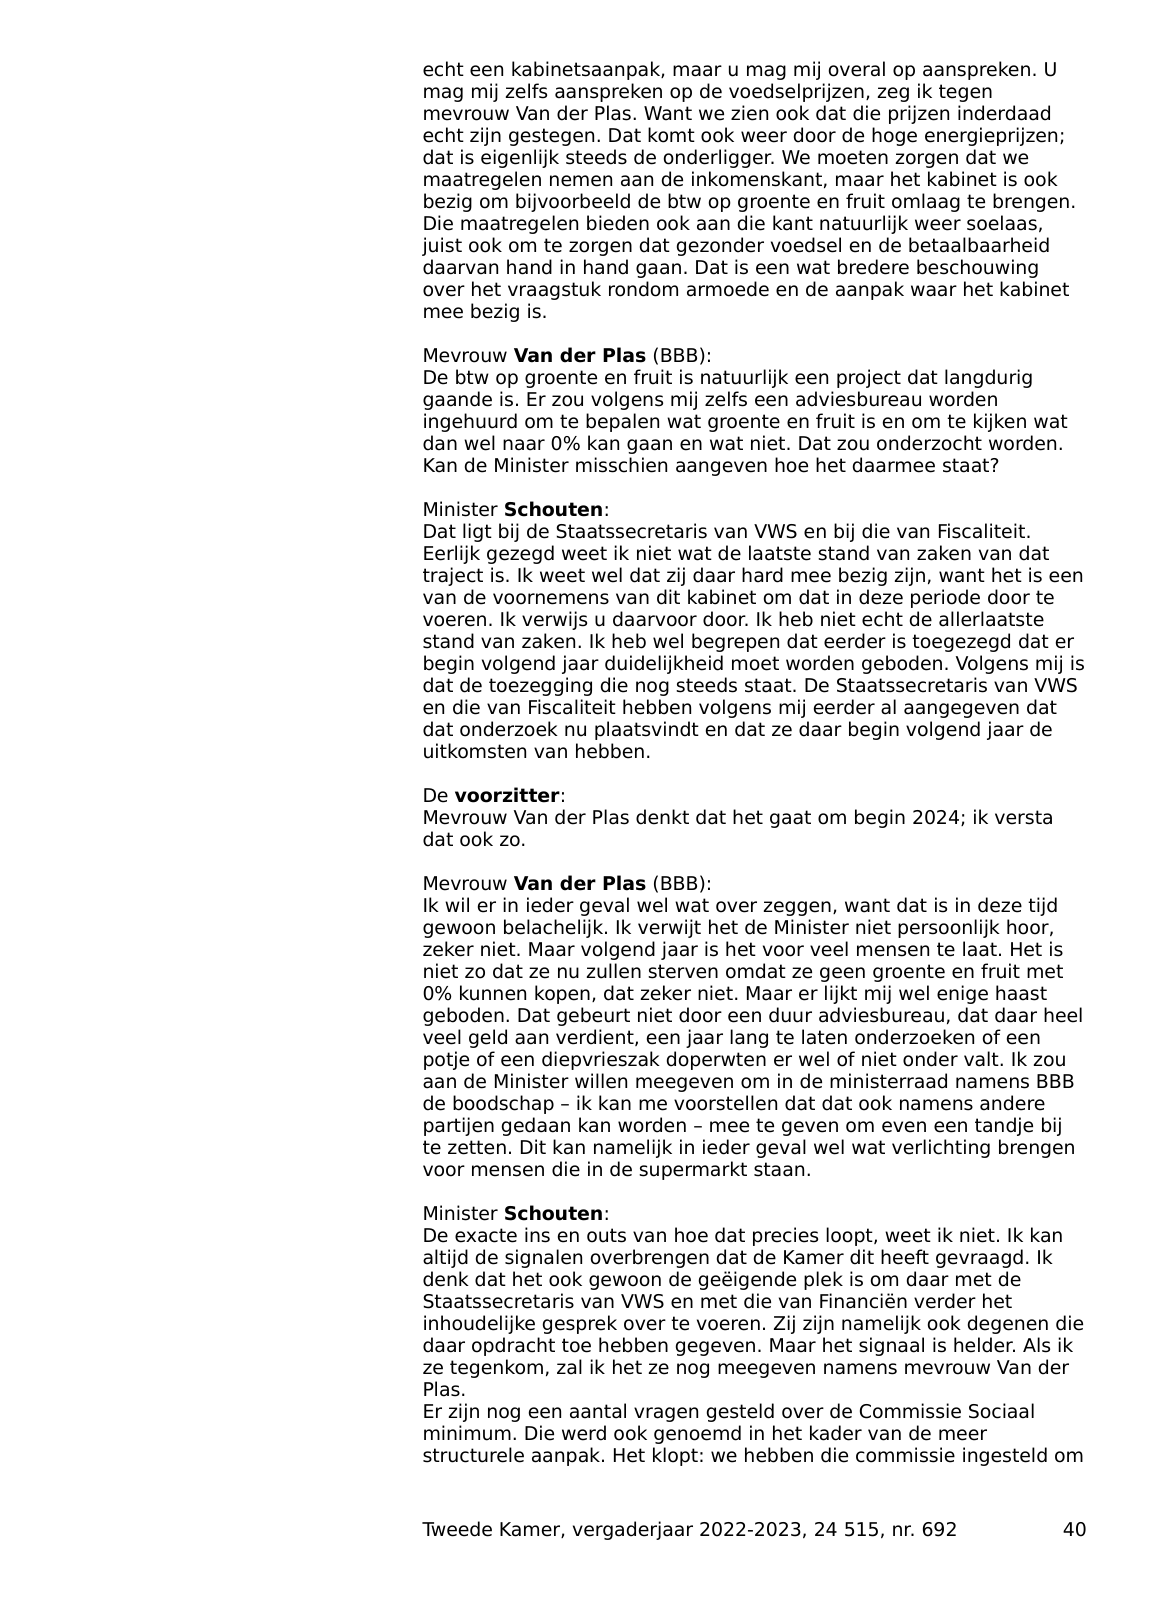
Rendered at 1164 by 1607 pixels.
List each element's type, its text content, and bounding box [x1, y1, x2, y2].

text De btw op groente en fruit is natuurlijk een project dat langdurig gaande is. Er zou volgens mij zelfs een adviesbureau worden ingehuurd om te bepalen wat groente en fruit is en om te kijken wat dan wel naar 0% kan gaan en wat niet. Dat zou onderzocht worden. Kan de Minister misschien aangeven hoe het daarmee staat? [422, 367, 1087, 477]
text Mevrouw Van der Plas denkt dat het gaat om begin 2024; ik versta dat ook zo. [422, 807, 1087, 851]
text De voorzitter: [422, 785, 1087, 807]
text echt een kabinetsaanpak, maar u mag mij overal op aanspreken. U mag mij zelfs aanspreken op de voedselprijzen, zeg ik tegen mevrouw Van der Plas. Want we zien ook dat die prijzen inderdaad echt zijn gestegen. Dat komt ook weer door de hoge energieprijzen; dat is eigenlijk steeds de onderligger. We moeten zorgen dat we maatregelen nemen aan de inkomenskant, maar het kabinet is ook bezig om bijvoorbeeld de btw op groente en fruit omlaag te brengen. Die maatregelen bieden ook aan die kant natuurlijk weer soelaas, juist ook om te zorgen dat gezonder voedsel en de betaalbaarheid daarvan hand in hand gaan. Dat is een wat bredere beschouwing over het vraagstuk rondom armoede en de aanpak waar het kabinet mee bezig is. [422, 59, 1087, 323]
text Minister Schouten: [422, 499, 1087, 521]
text De exacte ins en outs van hoe dat precies loopt, weet ik niet. Ik kan altijd de signalen overbrengen dat de Kamer dit heeft gevraagd. Ik denk dat het ook gewoon de geëigende plek is om daar met de Staatssecretaris van VWS en met die van Financiën verder het inhoudelijke gesprek over te voeren. Zij zijn namelijk ook degenen die daar opdracht toe hebben gegeven. Maar het signaal is helder. Als ik ze tegenkom, zal ik het ze nog meegeven namens mevrouw Van der Plas. [422, 1225, 1087, 1401]
text Ik wil er in ieder geval wel wat over zeggen, want dat is in deze tijd gewoon belachelijk. Ik verwijt het de Minister niet persoonlijk hoor, zeker niet. Maar volgend jaar is het voor veel mensen te laat. Het is niet zo dat ze nu zullen sterven omdat ze geen groente en fruit met 0% kunnen kopen, dat zeker niet. Maar er lijkt mij wel enige haast geboden. Dat gebeurt niet door een duur adviesbureau, dat daar heel veel geld aan verdient, een jaar lang te laten onderzoeken of een potje of een diepvrieszak doperwten er wel of niet onder valt. Ik zou aan de Minister willen meegeven om in de ministerraad namens BBB de boodschap – ik kan me voorstellen dat dat ook namens andere partijen gedaan kan worden – mee te geven om even een tandje bij te zetten. Dit kan namelijk in ieder geval wel wat verlichting brengen voor mensen die in de supermarkt staan. [422, 895, 1087, 1181]
text Er zijn nog een aantal vragen gesteld over de Commissie Sociaal minimum. Die werd ook genoemd in het kader van de meer structurele aanpak. Het klopt: we hebben die commissie ingesteld om [422, 1401, 1087, 1467]
text Dat ligt bij de Staatssecretaris van VWS en bij die van Fiscaliteit. Eerlijk gezegd weet ik niet wat de laatste stand van zaken van dat traject is. Ik weet wel dat zij daar hard mee bezig zijn, want het is een van de voornemens van dit kabinet om dat in deze periode door te voeren. Ik verwijs u daarvoor door. Ik heb niet echt de allerlaatste stand van zaken. Ik heb wel begrepen dat eerder is toegezegd dat er begin volgend jaar duidelijkheid moet worden geboden. Volgens mij is dat de toezegging die nog steeds staat. De Staatssecretaris van VWS en die van Fiscaliteit hebben volgens mij eerder al aangegeven dat dat onderzoek nu plaatsvindt en dat ze daar begin volgend jaar de uitkomsten van hebben. [422, 521, 1087, 763]
text Minister Schouten: [422, 1203, 1087, 1225]
text Mevrouw Van der Plas (BBB): [422, 345, 1087, 367]
text Mevrouw Van der Plas (BBB): [422, 873, 1087, 895]
